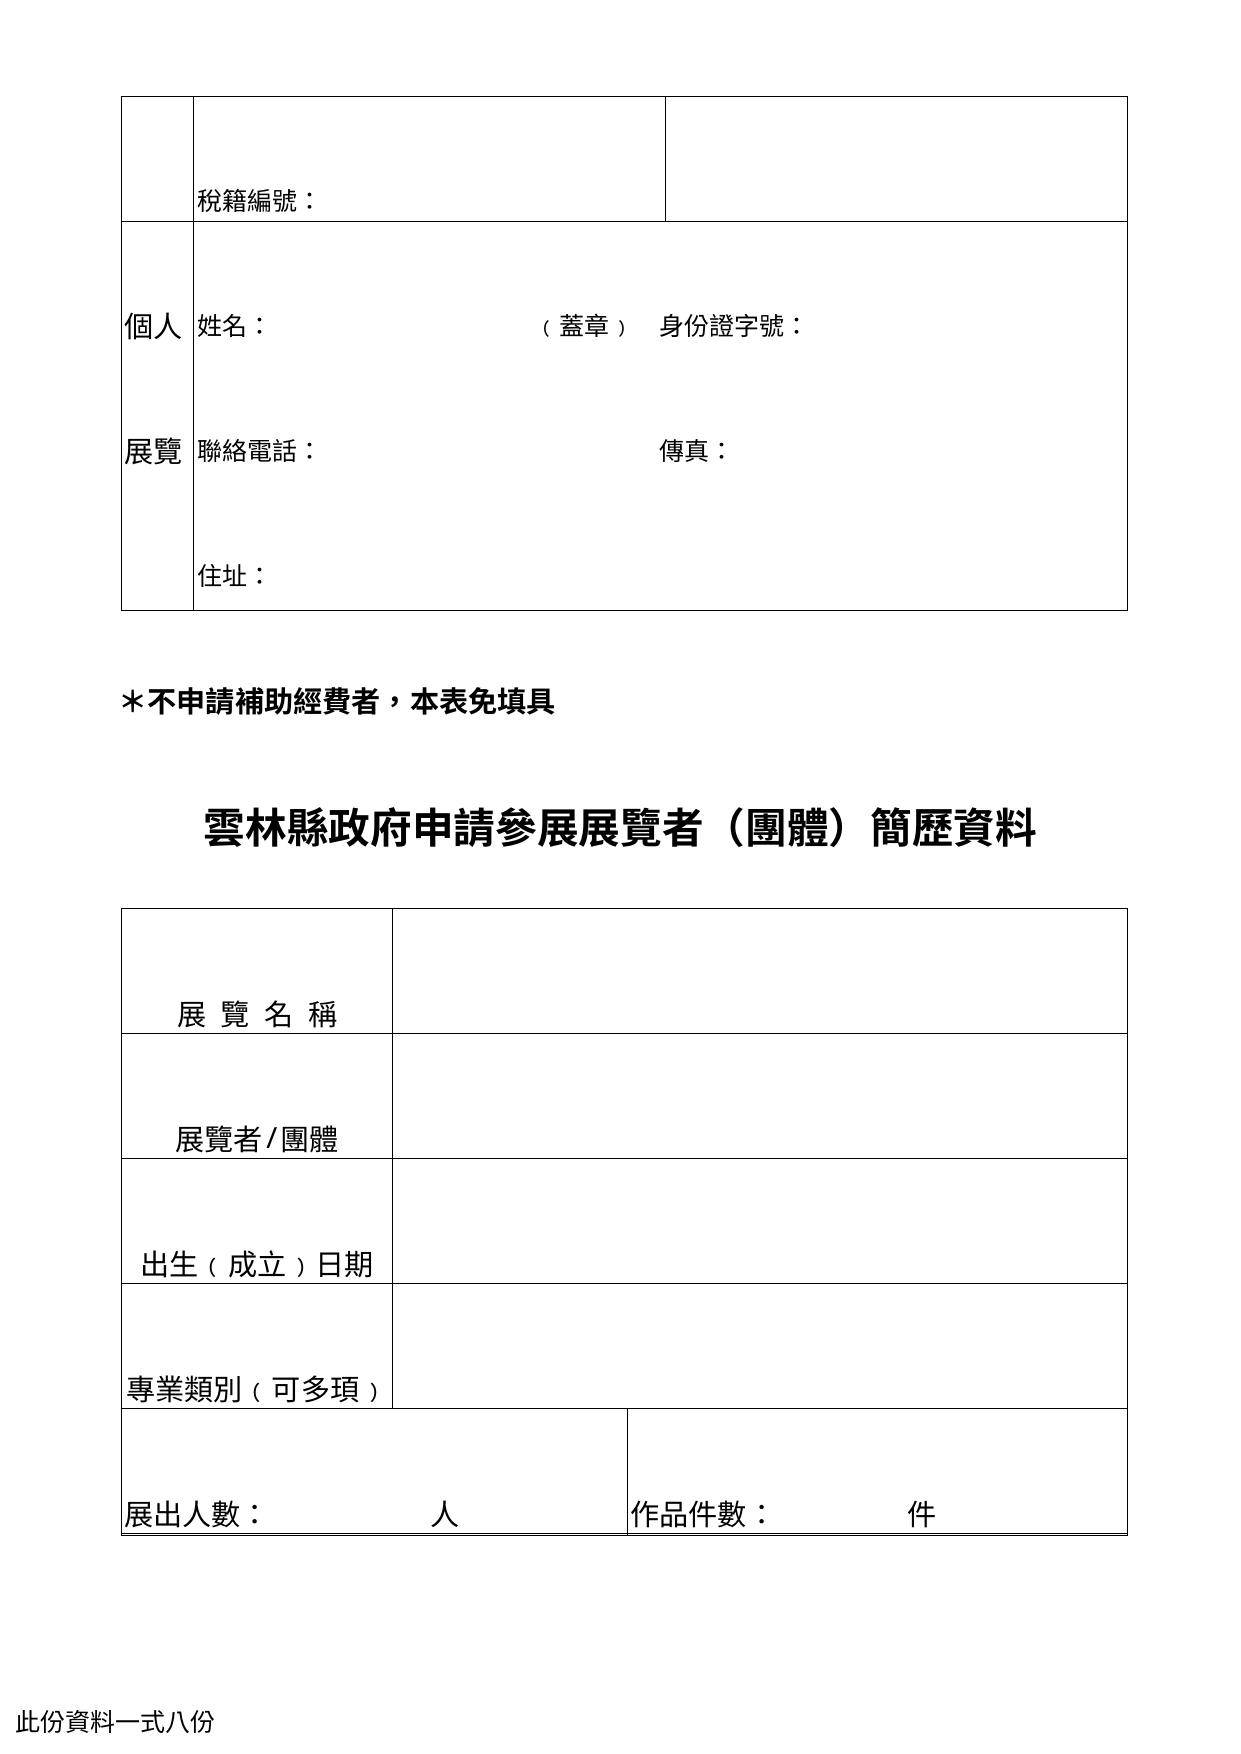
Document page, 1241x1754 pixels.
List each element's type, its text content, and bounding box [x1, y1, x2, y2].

table_cell 稅籍編號： [194, 97, 665, 221]
table_cell [393, 1159, 1127, 1283]
table_cell [666, 97, 1127, 221]
table_cell 作品件數： 件 [628, 1409, 1127, 1533]
table_cell 出生﹙成立﹚日期 [122, 1159, 392, 1283]
table_cell 專業類別﹙可多頊﹚ [122, 1284, 392, 1408]
table_cell 展覽者/團體 [122, 1034, 392, 1158]
table_cell [122, 97, 193, 221]
table_cell 個人 展覽 [122, 222, 193, 610]
text 此份資料一式八份 [15, 1702, 286, 1738]
table_cell [393, 1284, 1127, 1408]
text 雲林縣政府申請參展展覽者（團體）簡歷資料 [118, 783, 1122, 846]
text ＊不申請補助經費者，本表免填具 [118, 658, 1122, 721]
table_cell 展出人數： 人 [122, 1409, 627, 1533]
table_cell [393, 1034, 1127, 1158]
table_header [393, 909, 1127, 1033]
table_cell 姓名： ﹙蓋章﹚ 身份證字號： 聯絡電話： 傳真： 住址： [194, 222, 1127, 610]
table_header 展 覽 名 稱 [122, 909, 392, 1033]
text [0, 1695, 301, 1754]
